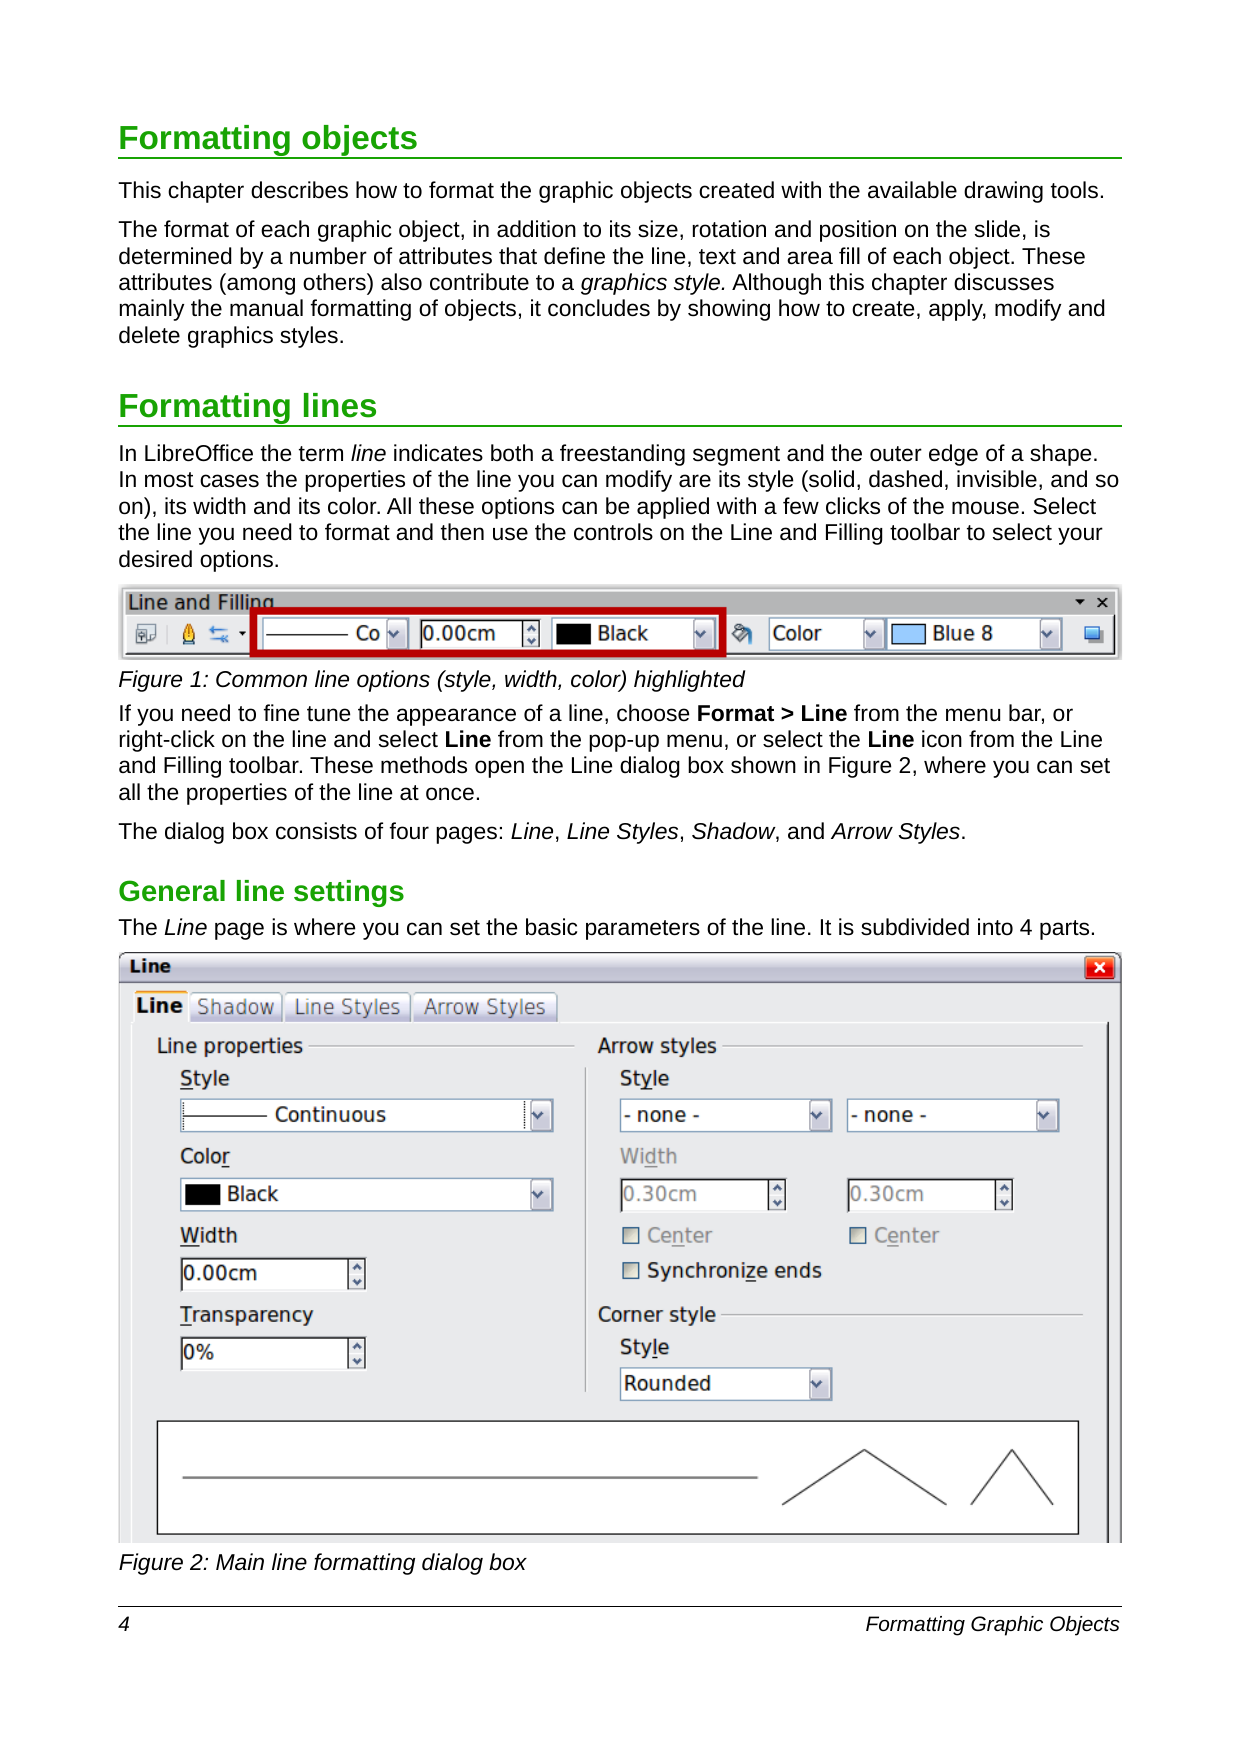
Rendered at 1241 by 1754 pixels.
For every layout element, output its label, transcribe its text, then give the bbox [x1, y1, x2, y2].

subtitle General line settings [118, 873, 1122, 907]
text The dialog box consists of four pages: Line, Line Styles, Shadow, and Arrow Styles. [118, 818, 1122, 844]
text This chapter describes how to format the graphic objects created with the available drawing tools. [118, 177, 1122, 204]
text Figure 1: Common line options (style, width, color) highlighted [118, 666, 1131, 692]
text The Line page is where you can set the basic parameters of the line. It is subdivided into 4 parts. [118, 913, 1122, 940]
text If you need to fine tune the appearance of a line, choose Format > Line from the menu bar, or right-click on the line and select Line from the pop-up menu, or select the Line icon from the Line and Filling toolbar. These methods open the Line dialog box shown in Figure 2, where you can set all the properties of the line at once. [118, 700, 1122, 805]
picture [118, 952, 1122, 1543]
subtitle Formatting objects [118, 118, 1122, 157]
subtitle Formatting lines [118, 387, 1122, 425]
text The format of each graphic object, in addition to its size, rotation and position on the slide, is determined by a number of attributes that define the line, text and area fill of each object. These attributes (among others) also contribute to a graphics style. Although this chapter discusses mainly the manual formatting of objects, it concludes by showing how to create, apply, modify and delete graphics styles. [118, 216, 1122, 348]
text Figure 2: Main line formatting dialog box [119, 1549, 1122, 1575]
text In LibreOffice the term line indicates both a freestanding segment and the outer edge of a shape. In most cases the properties of the line you can modify are its style (solid, dashed, invisible, and so on), its width and its color. All these options can be applied with a few clicks of the mouse. Select the line you need to format and then use the controls on the Line and Filling toolbar to select your desired options. [118, 440, 1122, 572]
picture [118, 584, 1123, 660]
